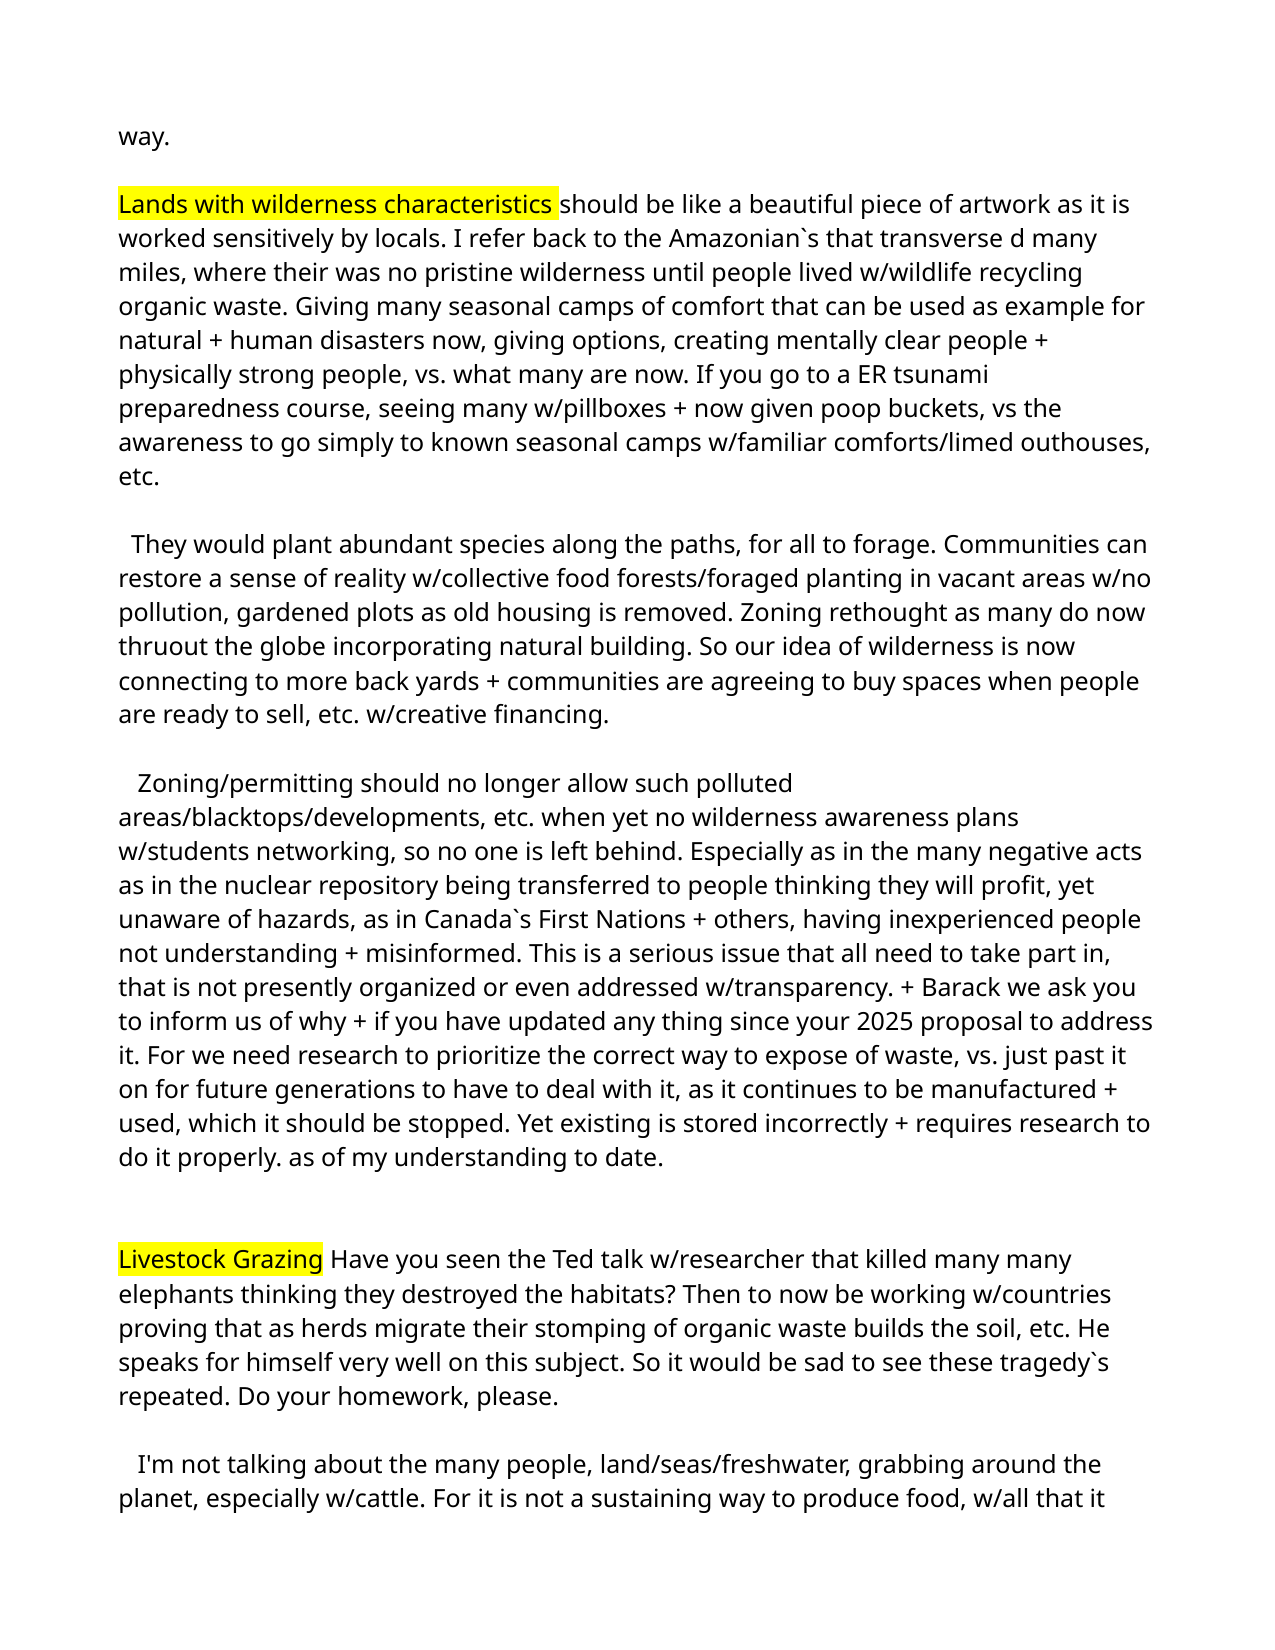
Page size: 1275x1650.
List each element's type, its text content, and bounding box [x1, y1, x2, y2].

text Livestock Grazing Have you seen the Ted talk w/researcher that killed many many elephants thinking they destroyed the habitats? Then to now be working w/countries proving that as herds migrate their stomping of organic waste builds the soil, etc. He speaks for himself very well on this subject. So it would be sad to see these tragedy`s repeated. Do your homework, please. [118, 1242, 1157, 1412]
text I'm not talking about the many people, land/seas/freshwater, grabbing around the planet, especially w/cattle. For it is not a sustaining way to produce food, w/all that it [118, 1447, 1157, 1515]
text Lands with wilderness characteristics should be like a beautiful piece of artwork as it is worked sensitively by locals. I refer back to the Amazonian`s that transverse d many miles, where their was no pristine wilderness until people lived w/wildlife recycling organic waste. Giving many seasonal camps of comfort that can be used as example for natural + human disasters now, giving options, creating mentally clear people + physically strong people, vs. what many are now. If you go to a ER tsunami preparedness course, seeing many w/pillboxes + now given poop buckets, vs the awareness to go simply to known seasonal camps w/familiar comforts/limed outhouses, etc. [118, 186, 1157, 493]
text They would plant abundant species along the paths, for all to forage. Communities can restore a sense of reality w/collective food forests/foraged planting in vacant areas w/no pollution, gardened plots as old housing is removed. Zoning rethought as many do now thruout the globe incorporating natural building. So our idea of wilderness is now connecting to more back yards + communities are agreeing to buy spaces when people are ready to sell, etc. w/creative financing. [118, 527, 1157, 731]
text Zoning/permitting should no longer allow such polluted areas/blacktops/developments, etc. when yet no wilderness awareness plans w/students networking, so no one is left behind. Especially as in the many negative acts as in the nuclear repository being transferred to people thinking they will profit, yet unaware of hazards, as in Canada`s First Nations + others, having inexperienced people not understanding + misinformed. This is a serious issue that all need to take part in, that is not presently organized or even addressed w/transparency. + Barack we ask you to inform us of why + if you have updated any thing since your 2025 proposal to address it. For we need research to prioritize the correct way to expose of waste, vs. just past it on for future generations to have to deal with it, as it continues to be manufactured + used, which it should be stopped. Yet existing is stored incorrectly + requires research to do it properly. as of my understanding to date. [118, 765, 1157, 1174]
text way. [118, 118, 1157, 152]
